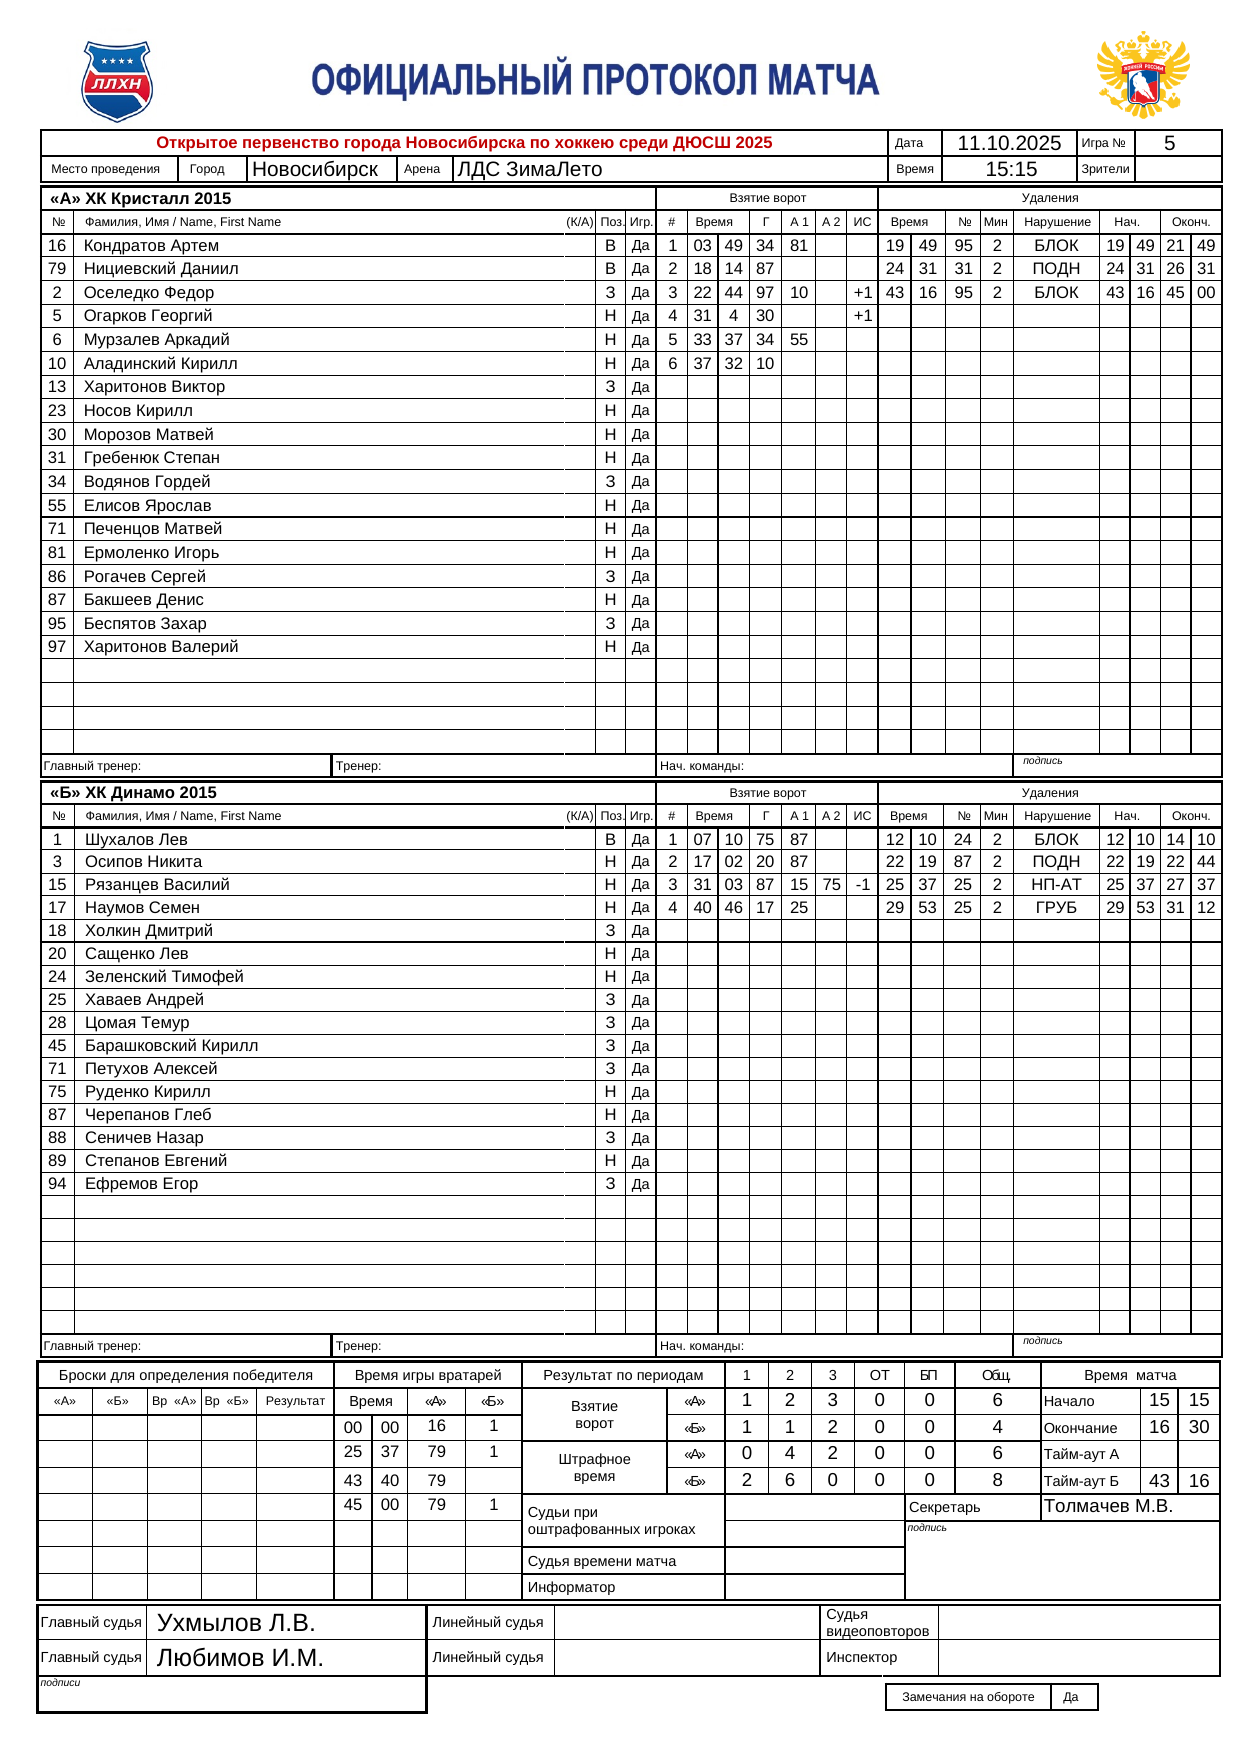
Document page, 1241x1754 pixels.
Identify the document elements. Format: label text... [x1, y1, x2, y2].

table_cell [1014, 588, 1099, 611]
table_cell Тренер: [333, 1335, 655, 1356]
table_cell [565, 281, 595, 303]
table_cell [719, 1311, 749, 1333]
table_cell [847, 541, 877, 564]
table_cell [1161, 305, 1190, 327]
table_cell [39, 1468, 92, 1493]
table_cell [782, 1242, 815, 1264]
table_cell З [596, 920, 625, 941]
table_cell 2 [812, 1415, 854, 1440]
table_cell [202, 1574, 256, 1599]
table_cell 46 [719, 896, 749, 918]
table_cell [946, 328, 980, 351]
table_cell 0 [855, 1389, 904, 1413]
table_cell Да [626, 1127, 655, 1149]
table_cell [782, 1265, 815, 1287]
table_cell «Б» [668, 1415, 724, 1440]
table_cell Да [626, 1104, 655, 1126]
table_cell 34 [42, 470, 73, 493]
table_cell [626, 1196, 655, 1218]
table_cell [657, 446, 687, 469]
table_cell [816, 659, 846, 682]
table_cell [944, 1288, 980, 1310]
table_cell [847, 1242, 877, 1264]
table_cell Кондратов Артем [74, 235, 564, 256]
table_cell [750, 588, 781, 611]
table_cell [657, 518, 687, 540]
table_cell [944, 1196, 980, 1218]
table_cell 97 [42, 636, 73, 658]
table_cell [688, 943, 717, 964]
table_cell [626, 730, 655, 753]
table_cell [688, 399, 717, 422]
table_cell [879, 470, 910, 493]
table_cell [42, 1196, 74, 1218]
table_cell [75, 1288, 564, 1310]
table_cell [1131, 541, 1160, 564]
table_cell 17 [750, 896, 781, 918]
table_cell № [42, 211, 73, 233]
table_cell [1192, 565, 1221, 587]
table_cell 32 [719, 352, 749, 374]
table_cell Н [596, 943, 625, 964]
table_cell [879, 518, 910, 540]
table_cell 30 [1179, 1415, 1219, 1440]
table_cell [847, 1173, 877, 1195]
table_cell «А» [668, 1389, 724, 1413]
table_cell [981, 1127, 1013, 1149]
table_cell [1014, 943, 1099, 964]
table_cell [565, 1242, 595, 1264]
table_cell 1 [657, 829, 687, 849]
table_cell [944, 966, 980, 987]
table_cell БЛОК [1014, 829, 1099, 849]
table_cell 87 [782, 829, 815, 849]
table_cell [1161, 1242, 1190, 1264]
table_cell Линейный судья [428, 1640, 554, 1675]
table_cell [565, 470, 595, 493]
table_cell [912, 920, 943, 941]
table_cell [565, 423, 595, 445]
table_cell Да [626, 920, 655, 941]
table_cell [1099, 1682, 1220, 1711]
table_cell Да [626, 494, 655, 516]
table_cell [657, 636, 687, 658]
table_cell [1161, 588, 1190, 611]
table_cell [565, 707, 595, 729]
table_cell # [657, 805, 687, 826]
table_cell 31 [1161, 896, 1190, 918]
table_cell [912, 1265, 943, 1287]
table_cell Шухалов Лев [75, 829, 564, 849]
table_cell [939, 1606, 1219, 1639]
table_cell [1161, 730, 1190, 753]
table_cell [565, 1127, 595, 1149]
table_cell 31 [946, 257, 980, 280]
table_header Взятие ворот [657, 188, 877, 209]
table_cell Да [626, 328, 655, 351]
table_cell [912, 1311, 943, 1333]
table_cell [1131, 1173, 1160, 1195]
table_cell 25 [1100, 874, 1129, 895]
table_cell [657, 470, 687, 493]
table_cell 3 [657, 874, 687, 895]
table_cell [1014, 1219, 1099, 1241]
table_cell [565, 1311, 595, 1333]
table_cell [879, 1288, 910, 1310]
table_cell [912, 989, 943, 1011]
table_cell 16 [1179, 1468, 1219, 1493]
table_cell Да [626, 1058, 655, 1079]
table_cell 20 [750, 850, 781, 872]
table_cell Н [596, 874, 625, 895]
table_cell 12 [879, 829, 910, 849]
table_cell [1192, 494, 1221, 516]
table_cell [847, 588, 877, 611]
table_cell [596, 707, 625, 729]
table_cell [847, 636, 877, 658]
table_cell [565, 920, 595, 941]
table_cell [565, 850, 595, 872]
table_cell [946, 541, 980, 564]
table_cell [782, 1035, 815, 1057]
table_cell [946, 730, 980, 753]
table_cell Г [750, 805, 781, 826]
table_cell [1014, 920, 1099, 941]
table_cell 24 [879, 257, 910, 280]
table_cell [1014, 541, 1099, 564]
table_cell (К/А) [565, 805, 595, 826]
table_cell Судья видеоповторов [821, 1606, 938, 1639]
table_cell [1161, 399, 1190, 422]
table_cell 3 [812, 1389, 854, 1413]
table_cell Начало [1042, 1389, 1140, 1413]
table_cell [1192, 1127, 1221, 1149]
table_cell [879, 683, 910, 706]
table_cell [816, 850, 846, 872]
table_header 2 [769, 1363, 811, 1387]
table_cell [1192, 399, 1221, 422]
table_cell [1014, 1242, 1099, 1264]
table_cell 0 [726, 1442, 768, 1467]
table_cell [946, 588, 980, 611]
table_cell [981, 683, 1013, 706]
table_cell [981, 1196, 1013, 1218]
table_cell [565, 1035, 595, 1057]
table_cell [1131, 1012, 1160, 1033]
table_cell [782, 707, 815, 729]
table_cell 49 [912, 235, 945, 256]
table_cell [202, 1521, 256, 1546]
table_cell [565, 874, 595, 895]
table_cell [39, 1416, 92, 1440]
table_cell [1131, 446, 1160, 469]
table_cell Да [626, 446, 655, 469]
table_header Результат по периодам [523, 1363, 724, 1387]
table_cell [719, 1035, 749, 1057]
table_cell [565, 1012, 595, 1033]
table_cell Барашковский Кирилл [75, 1035, 564, 1057]
table_cell [1192, 683, 1221, 706]
table_header 1 [726, 1363, 768, 1387]
table_cell 31 [1192, 257, 1221, 280]
table_cell [719, 1219, 749, 1241]
table_cell 15 [1141, 1389, 1177, 1413]
table_cell Штрафное время [523, 1442, 666, 1493]
table_cell [944, 1127, 980, 1149]
table_cell [981, 1058, 1013, 1079]
table_cell Время [879, 211, 945, 233]
table_cell [1192, 1058, 1221, 1079]
table_cell Нарушение [1014, 805, 1099, 826]
table_cell [782, 1173, 815, 1195]
table_cell Да [626, 612, 655, 634]
table_cell [565, 518, 595, 540]
table_cell 10 [912, 829, 943, 849]
table_cell 15 [42, 874, 74, 895]
table_cell Да [626, 829, 655, 849]
table_cell Нициевский Даниил [74, 257, 564, 280]
table_cell [750, 518, 781, 540]
table_cell Новосибирск [248, 157, 396, 181]
table_cell 75 [816, 874, 846, 895]
table_cell Морозов Матвей [74, 423, 564, 445]
table_cell [565, 683, 595, 706]
table_cell 43 [1141, 1468, 1177, 1493]
table_cell [816, 966, 846, 987]
table_cell [1192, 966, 1221, 987]
table_cell [719, 1081, 749, 1103]
table_cell 0 [812, 1468, 854, 1493]
table_cell [750, 659, 781, 682]
table_cell 2 [812, 1442, 854, 1467]
table_cell Рязанцев Василий [75, 874, 564, 895]
table_cell 43 [335, 1468, 371, 1493]
table_cell [944, 1104, 980, 1126]
table_cell [42, 730, 73, 753]
table_cell [1100, 1311, 1129, 1333]
table_cell [688, 1173, 717, 1195]
table_cell Оконч. [1161, 805, 1221, 826]
table_cell [816, 281, 846, 303]
table_cell подпись [906, 1522, 1219, 1599]
table_cell Н [596, 541, 625, 564]
table_cell [148, 1441, 201, 1467]
table_cell [981, 1288, 1013, 1310]
table_cell [946, 683, 980, 706]
table_cell [944, 1265, 980, 1287]
table_cell 55 [782, 328, 815, 351]
table_cell [1131, 1035, 1160, 1057]
table_cell 17 [42, 896, 74, 918]
table_cell 10 [1131, 829, 1160, 849]
table_cell [847, 1288, 877, 1310]
table_cell [466, 1547, 521, 1573]
table_cell [657, 989, 687, 1011]
table_cell [847, 829, 877, 849]
table_cell [946, 470, 980, 493]
table_cell Оконч. [1161, 211, 1221, 233]
table_header Дата [889, 131, 941, 155]
table_cell В [596, 257, 625, 280]
table_cell ПОДН [1014, 257, 1099, 280]
table_cell [981, 328, 1013, 351]
table_cell [257, 1494, 333, 1520]
table_cell [688, 920, 717, 941]
table_cell [750, 1242, 781, 1264]
table_cell [1161, 1150, 1190, 1172]
table_cell [847, 423, 877, 445]
table_cell [1161, 565, 1190, 587]
table_cell [847, 920, 877, 941]
table_cell [719, 636, 749, 658]
table_cell [688, 1288, 717, 1310]
table_cell Да [626, 588, 655, 611]
table_cell [750, 1058, 781, 1079]
table_cell 33 [688, 328, 717, 351]
table_cell [1192, 541, 1221, 564]
table_cell [565, 1265, 595, 1287]
table_cell З [596, 376, 625, 398]
table_cell Н [596, 518, 625, 540]
table_cell [1100, 1196, 1129, 1218]
table_cell [912, 1104, 943, 1126]
table_cell [1161, 966, 1190, 987]
table_cell [944, 1242, 980, 1264]
table_cell [657, 1058, 687, 1079]
table_cell Н [596, 305, 625, 327]
table_cell 2 [981, 850, 1013, 872]
table_cell 53 [912, 896, 943, 918]
table_cell 44 [1192, 850, 1221, 872]
table_cell [944, 1150, 980, 1172]
table_cell [847, 1265, 877, 1287]
table_cell Н [596, 1150, 625, 1172]
table_cell [1131, 399, 1160, 422]
table_cell [1131, 423, 1160, 445]
table_header Взятие ворот [657, 783, 877, 803]
table_cell [750, 1081, 781, 1103]
table_cell [1161, 1035, 1190, 1057]
table_cell 24 [1100, 257, 1129, 280]
table_cell [912, 399, 945, 422]
table_cell [1014, 636, 1099, 658]
table_cell [42, 1265, 74, 1287]
table_cell Н [596, 850, 625, 872]
table_cell [879, 328, 910, 351]
table_cell +1 [847, 281, 877, 303]
table_cell № [944, 805, 980, 826]
table_cell [257, 1521, 333, 1546]
table_cell [555, 1606, 819, 1639]
table_cell [688, 1242, 717, 1264]
table_cell 79 [408, 1441, 465, 1467]
table_cell [1161, 707, 1190, 729]
table_cell 25 [335, 1441, 371, 1467]
table_cell [879, 989, 910, 1011]
table_cell [782, 1127, 815, 1149]
table_cell 24 [944, 829, 980, 849]
table_cell [981, 588, 1013, 611]
table_cell 07 [688, 829, 717, 849]
table_cell [688, 518, 717, 540]
table_cell [939, 1640, 1219, 1675]
table_cell Линейный судья [428, 1606, 554, 1639]
table_cell [944, 1173, 980, 1195]
table_cell [565, 1081, 595, 1103]
table_cell [1136, 157, 1221, 181]
table_cell [981, 920, 1013, 941]
table_cell [750, 470, 781, 493]
table_cell Да [626, 470, 655, 493]
table_cell 87 [944, 850, 980, 872]
table_cell 31 [688, 305, 717, 327]
table_cell 40 [373, 1468, 407, 1493]
table_cell [688, 588, 717, 611]
table_cell [148, 1574, 201, 1599]
table_cell [565, 446, 595, 469]
table_cell Результат [257, 1389, 333, 1413]
table_cell [565, 1104, 595, 1126]
table_cell [1161, 683, 1190, 706]
table_cell [565, 541, 595, 564]
table_cell [688, 683, 717, 706]
table_cell 21 [1161, 235, 1190, 256]
table_cell 4 [657, 305, 687, 327]
table_cell Арена [398, 157, 452, 181]
table_cell [1100, 1035, 1129, 1057]
table_cell [912, 305, 945, 327]
table_cell [946, 305, 980, 327]
table_cell 8 [956, 1468, 1040, 1493]
table_cell [657, 966, 687, 987]
table_cell 2 [981, 896, 1013, 918]
table_cell [1014, 707, 1099, 729]
table_cell [816, 1150, 846, 1172]
table_cell [981, 659, 1013, 682]
table_header ОТ [855, 1363, 904, 1387]
table_cell [750, 1127, 781, 1149]
table_cell [750, 612, 781, 634]
table_cell [847, 1150, 877, 1172]
table_cell [1192, 1242, 1221, 1264]
table_cell [565, 399, 595, 422]
table_cell [816, 829, 846, 849]
table_cell [1100, 920, 1129, 941]
table_cell Нач. команды: [657, 755, 1012, 776]
table_cell [1131, 1127, 1160, 1149]
table_cell [750, 399, 781, 422]
table_cell [981, 707, 1013, 729]
table_cell [912, 446, 945, 469]
table_cell Печенцов Матвей [74, 518, 564, 540]
table_cell 4 [657, 896, 687, 918]
table_cell 19 [1100, 235, 1129, 256]
table_cell [39, 1521, 92, 1546]
table_cell [816, 1058, 846, 1079]
table_cell [726, 1521, 904, 1546]
table_cell [719, 1058, 749, 1079]
table_cell [565, 352, 595, 374]
table_cell 79 [42, 257, 73, 280]
table_cell Сащенко Лев [75, 943, 564, 964]
table_cell подписи [39, 1677, 425, 1711]
table_cell 1 [657, 235, 687, 256]
table_cell [1161, 1173, 1190, 1195]
table_cell [1131, 1104, 1160, 1126]
table_cell [912, 1196, 943, 1218]
table_cell [719, 966, 749, 987]
table_cell [148, 1494, 201, 1520]
table_cell [946, 399, 980, 422]
table_cell [879, 352, 910, 374]
table_cell 5 [657, 328, 687, 351]
table_cell [750, 1311, 781, 1333]
table_cell [1192, 1012, 1221, 1033]
table_cell [750, 1196, 781, 1218]
table_cell [257, 1441, 333, 1467]
table_cell [688, 1035, 717, 1057]
table_cell [782, 659, 815, 682]
table_cell [1131, 1058, 1160, 1079]
table_cell [879, 588, 910, 611]
table_cell [1100, 446, 1129, 469]
table_cell [657, 376, 687, 398]
table_cell Да [626, 874, 655, 895]
table_cell [1131, 707, 1160, 729]
table_cell [719, 1265, 749, 1287]
table_cell [1014, 446, 1099, 469]
table_cell [782, 565, 815, 587]
table_cell [1161, 1127, 1190, 1149]
table_cell [847, 1058, 877, 1079]
table_cell 2 [657, 850, 687, 872]
table_cell 43 [1100, 281, 1129, 303]
table_cell [719, 1242, 749, 1264]
table_header Замечания на обороте [887, 1685, 1050, 1709]
table_cell Судьи при оштрафованных игроках [523, 1495, 724, 1546]
table_cell Ермоленко Игорь [74, 541, 564, 564]
table_cell 44 [719, 281, 749, 303]
table_cell [981, 446, 1013, 469]
table_cell 2 [657, 257, 687, 280]
table_cell [719, 943, 749, 964]
table_cell 12 [1100, 829, 1129, 849]
table_cell [981, 636, 1013, 658]
table_cell 25 [944, 874, 980, 895]
table_cell [847, 1219, 877, 1241]
table_cell [596, 1265, 625, 1287]
table_cell [1014, 612, 1099, 634]
table_cell Игр. [626, 805, 655, 826]
table_cell [1100, 518, 1129, 540]
table_cell подпись [1014, 1335, 1221, 1356]
table_cell [1014, 989, 1099, 1011]
table_cell [879, 565, 910, 587]
table_cell 0 [855, 1442, 904, 1467]
table_cell [847, 966, 877, 987]
table_cell Петухов Алексей [75, 1058, 564, 1079]
table_cell [750, 966, 781, 987]
table_cell [981, 352, 1013, 374]
table_cell [626, 707, 655, 729]
table_cell [688, 989, 717, 1011]
table_cell [1014, 399, 1099, 422]
table_cell А 2 [816, 805, 846, 826]
table_cell 18 [42, 920, 74, 941]
table_cell [782, 1104, 815, 1126]
table_cell 19 [912, 850, 943, 872]
table_cell 37 [1131, 874, 1160, 895]
table_header Удаления [879, 188, 1221, 209]
table_cell [39, 1547, 92, 1573]
table_cell [565, 257, 595, 280]
table_cell [1100, 1058, 1129, 1079]
table_cell 95 [946, 281, 980, 303]
table_cell [944, 1058, 980, 1079]
table_cell [688, 541, 717, 564]
table_cell З [596, 1127, 625, 1149]
table_cell 10 [1192, 829, 1221, 849]
table_cell [981, 966, 1013, 987]
table_cell А 2 [816, 211, 846, 233]
table_cell 16 [408, 1416, 465, 1440]
table_cell 22 [1161, 850, 1190, 872]
table_cell 16 [1141, 1415, 1177, 1440]
table_cell [946, 636, 980, 658]
table_cell [816, 518, 846, 540]
table_cell [1014, 1035, 1099, 1057]
table_cell [93, 1521, 147, 1546]
table_cell [565, 328, 595, 351]
table_cell Время [889, 157, 941, 181]
table_cell Да [626, 423, 655, 445]
table_cell 0 [855, 1468, 904, 1493]
table_cell 22 [1100, 850, 1129, 872]
table_cell [847, 612, 877, 634]
table_cell [202, 1416, 256, 1440]
table_header Общ. [956, 1363, 1040, 1387]
table_cell [719, 541, 749, 564]
table_cell [1192, 1150, 1221, 1172]
table_cell 75 [42, 1081, 74, 1103]
table_cell [626, 1288, 655, 1310]
table_cell [75, 1219, 564, 1241]
table_cell 6 [769, 1468, 811, 1493]
table_cell [719, 446, 749, 469]
table_cell [946, 423, 980, 445]
table_cell [816, 588, 846, 611]
table_cell [750, 1219, 781, 1241]
table_cell [750, 1035, 781, 1057]
table_cell Город [179, 157, 246, 181]
table_cell [202, 1441, 256, 1467]
table_cell [946, 446, 980, 469]
table_header Время игры вратарей [335, 1363, 521, 1387]
table_cell [688, 1081, 717, 1103]
table_cell [688, 707, 717, 729]
table_cell [816, 257, 846, 280]
table_cell 87 [750, 257, 781, 280]
table_cell [39, 1574, 92, 1599]
table_cell [981, 565, 1013, 587]
table_cell Цомая Темур [75, 1012, 564, 1033]
table_cell [42, 1219, 74, 1241]
table_cell [688, 494, 717, 516]
table_cell 79 [408, 1468, 465, 1493]
table_cell 10 [719, 829, 749, 849]
table_cell [847, 730, 877, 753]
table_cell [879, 446, 910, 469]
table_cell [719, 707, 749, 729]
table_cell [626, 1311, 655, 1333]
table_cell [1014, 494, 1099, 516]
table_cell [944, 1081, 980, 1103]
table_cell [42, 707, 73, 729]
table_cell [75, 1311, 564, 1333]
table_cell 1 [466, 1441, 521, 1467]
table_cell [946, 518, 980, 540]
table_cell [750, 1012, 781, 1033]
table_cell [816, 352, 846, 374]
table_cell [782, 1196, 815, 1218]
table_cell [1161, 1219, 1190, 1241]
table_cell [657, 541, 687, 564]
table_cell [657, 588, 687, 611]
table_cell 37 [688, 352, 717, 374]
table_cell [1192, 1035, 1221, 1057]
table_cell [912, 707, 945, 729]
table_cell [202, 1494, 256, 1520]
table_cell Да [626, 896, 655, 918]
table_cell 6 [956, 1389, 1040, 1413]
table_cell [1014, 1311, 1099, 1333]
table_cell Н [596, 423, 625, 445]
table_cell 22 [688, 281, 717, 303]
table_cell 16 [1131, 281, 1160, 303]
table_cell Мин [981, 211, 1013, 233]
table_cell 95 [946, 235, 980, 256]
table_cell [1161, 352, 1190, 374]
table_cell [816, 1173, 846, 1195]
table_cell [565, 829, 595, 849]
table_cell [1131, 565, 1160, 587]
table_header Броски для определения победителя [39, 1363, 333, 1387]
table_cell Да [626, 1150, 655, 1172]
table_cell 16 [42, 235, 73, 256]
table_cell Да [626, 305, 655, 327]
table_cell [981, 1012, 1013, 1033]
table_cell [847, 235, 877, 256]
table_cell [1161, 920, 1190, 941]
table_cell 2 [981, 874, 1013, 895]
table_cell [1131, 470, 1160, 493]
table_cell [657, 1081, 687, 1103]
table_cell [782, 305, 815, 327]
table_cell [847, 1127, 877, 1149]
table_cell Толмачев М.В. [1042, 1495, 1219, 1520]
table_cell [782, 1058, 815, 1079]
table_cell 20 [42, 943, 74, 964]
table_cell [1161, 1288, 1190, 1310]
table_cell [1192, 989, 1221, 1011]
table_cell 03 [719, 874, 749, 895]
table_cell 37 [719, 328, 749, 351]
table_cell [1100, 730, 1129, 753]
table_cell З [596, 989, 625, 1011]
table_cell [1192, 470, 1221, 493]
table_cell Время [688, 805, 749, 826]
table_cell [847, 659, 877, 682]
table_cell 2 [981, 257, 1013, 280]
table_cell [1014, 1012, 1099, 1033]
table_cell Да [626, 565, 655, 587]
table_cell [750, 446, 781, 469]
table_header 3 [812, 1363, 854, 1387]
table_cell Нач. команды: [657, 1335, 1012, 1356]
table_cell [1161, 446, 1190, 469]
table_cell [1192, 352, 1221, 374]
table_cell БЛОК [1014, 235, 1099, 256]
table_cell [596, 1196, 625, 1218]
table_cell [1131, 494, 1160, 516]
table_cell 87 [750, 874, 781, 895]
table_cell [981, 470, 1013, 493]
table_cell Мин [981, 805, 1013, 826]
table_cell Н [596, 588, 625, 611]
table_cell [946, 494, 980, 516]
table_cell [626, 659, 655, 682]
table_cell [688, 1265, 717, 1287]
table_cell [148, 1547, 201, 1573]
table_cell Да [626, 376, 655, 398]
table_cell 0 [855, 1415, 904, 1440]
table_cell [1161, 423, 1190, 445]
table_cell [1192, 423, 1221, 445]
table_cell [782, 636, 815, 658]
table_cell [719, 588, 749, 611]
table_cell [1161, 659, 1190, 682]
table_header «А» ХК Кристалл 2015 [42, 188, 655, 209]
table_cell [1161, 1196, 1190, 1218]
table_cell Да [626, 850, 655, 872]
table_cell [782, 399, 815, 422]
table_cell [74, 683, 564, 706]
table_cell [719, 730, 749, 753]
table_cell [1192, 1081, 1221, 1103]
table_cell [981, 1265, 1013, 1287]
table_cell Поз. [596, 805, 625, 826]
table_cell [912, 612, 945, 634]
table_cell [1100, 707, 1129, 729]
table_cell 87 [42, 1104, 74, 1126]
table_cell [912, 1288, 943, 1310]
table_cell [750, 376, 781, 398]
table_cell [565, 612, 595, 634]
table_cell 1 [466, 1494, 521, 1520]
table_cell [1131, 1288, 1160, 1310]
table_cell [847, 399, 877, 422]
table_cell [719, 470, 749, 493]
table_cell [782, 989, 815, 1011]
table_cell [719, 612, 749, 634]
table_cell Оселедко Федор [74, 281, 564, 303]
table_cell 4 [719, 305, 749, 327]
table_cell ИС [847, 211, 877, 233]
table_cell [879, 1242, 910, 1264]
table_cell [847, 446, 877, 469]
table_cell [1131, 1242, 1160, 1264]
table_header «Б» ХК Динамо 2015 [42, 783, 655, 803]
table_cell [1100, 423, 1129, 445]
table_cell [688, 1012, 717, 1033]
table_cell [782, 1150, 815, 1172]
table_cell [981, 399, 1013, 422]
table_cell [75, 1265, 564, 1287]
table_cell [688, 1311, 717, 1333]
table_cell [1161, 541, 1190, 564]
table_cell [657, 1265, 687, 1287]
table_cell 23 [42, 399, 73, 422]
table_cell [1131, 683, 1160, 706]
table_cell [1100, 305, 1129, 327]
table_cell [946, 707, 980, 729]
table_cell 10 [42, 352, 73, 374]
table_cell [1179, 1441, 1219, 1467]
table_cell 28 [42, 1012, 74, 1033]
table_cell 97 [750, 281, 781, 303]
table_cell Да [626, 257, 655, 280]
table_cell [847, 1196, 877, 1218]
table_cell [1100, 1150, 1129, 1172]
table_cell [1192, 730, 1221, 753]
table_cell Н [596, 352, 625, 374]
table_cell 37 [1192, 874, 1221, 895]
table_cell [1100, 1288, 1129, 1310]
table_cell Взятие ворот [523, 1389, 666, 1440]
table_cell Да [626, 1035, 655, 1057]
table_cell [912, 683, 945, 706]
table_cell [981, 494, 1013, 516]
table_cell [1161, 1311, 1190, 1333]
table_cell [657, 1242, 687, 1264]
table_cell [981, 1242, 1013, 1264]
table_cell [912, 352, 945, 374]
table_cell [688, 376, 717, 398]
table_header 5 [1136, 131, 1221, 155]
table_cell [816, 1012, 846, 1033]
table_cell [719, 1104, 749, 1126]
table_cell Г [750, 211, 781, 233]
table_cell [373, 1521, 407, 1546]
table_cell [944, 989, 980, 1011]
table_cell [657, 494, 687, 516]
table_cell [782, 518, 815, 540]
table_cell [847, 328, 877, 351]
table_cell [1161, 494, 1190, 516]
table_cell [1161, 636, 1190, 658]
table_cell [1100, 1081, 1129, 1103]
table_cell [1131, 659, 1160, 682]
table_cell [657, 399, 687, 422]
table_cell А 1 [782, 805, 815, 826]
table_cell Тайм-аут Б [1042, 1468, 1140, 1493]
table_cell [981, 305, 1013, 327]
table_cell [912, 565, 945, 587]
table_cell [39, 1441, 92, 1467]
table_cell [782, 1012, 815, 1033]
table_cell [657, 683, 687, 706]
table_cell 0 [905, 1442, 954, 1467]
table_cell [1141, 1441, 1177, 1467]
table_cell Н [596, 966, 625, 987]
table_cell 00 [1192, 281, 1221, 303]
table_cell [688, 470, 717, 493]
table_cell З [596, 612, 625, 634]
table_cell [1014, 1081, 1099, 1103]
table_cell Нарушение [1014, 211, 1099, 233]
table_cell 43 [879, 281, 910, 303]
table_cell [782, 966, 815, 987]
table_cell [981, 1150, 1013, 1172]
table_cell [565, 1173, 595, 1195]
table_cell 86 [42, 565, 73, 587]
table_cell [981, 1035, 1013, 1057]
table_cell 00 [373, 1494, 407, 1520]
table_cell Да [626, 943, 655, 964]
table_cell [879, 305, 910, 327]
table_cell [912, 636, 945, 658]
table_cell 0 [905, 1389, 954, 1413]
table_cell 30 [750, 305, 781, 327]
table_cell [688, 730, 717, 753]
table_cell Огарков Георгий [74, 305, 564, 327]
table_cell 34 [750, 328, 781, 351]
table_cell 95 [42, 612, 73, 634]
table_cell 26 [1161, 257, 1190, 280]
table_cell [75, 1242, 564, 1264]
table_cell Черепанов Глеб [75, 1104, 564, 1126]
table_cell 31 [1131, 257, 1160, 280]
table_cell [1192, 518, 1221, 540]
table_cell [565, 588, 595, 611]
table_cell [1192, 1104, 1221, 1126]
table_cell Н [596, 1104, 625, 1126]
table_cell 17 [688, 850, 717, 872]
table_cell [42, 1242, 74, 1264]
table_cell 87 [42, 588, 73, 611]
table_cell ГРУБ [1014, 896, 1099, 918]
table_cell [1014, 1265, 1099, 1287]
table_cell [1100, 328, 1129, 351]
table_cell 81 [782, 235, 815, 256]
table_cell [782, 943, 815, 964]
table_cell 5 [42, 305, 73, 327]
table_cell [688, 423, 717, 445]
table_cell [1131, 943, 1160, 964]
table_cell [42, 1311, 74, 1333]
table_cell [93, 1547, 147, 1573]
table_cell [1100, 989, 1129, 1011]
table_cell [626, 1265, 655, 1287]
table_cell [879, 612, 910, 634]
table_cell [719, 920, 749, 941]
table_cell [657, 1035, 687, 1057]
table_cell 31 [42, 446, 73, 469]
table_cell 81 [42, 541, 73, 564]
table_cell Осипов Никита [75, 850, 564, 872]
table_cell [912, 423, 945, 445]
table_cell [1100, 683, 1129, 706]
table_cell 29 [1100, 896, 1129, 918]
table_cell [1014, 683, 1099, 706]
table_cell [981, 1173, 1013, 1195]
table_cell подпись [1014, 755, 1221, 776]
table_cell [1014, 1288, 1099, 1310]
table_cell 6 [956, 1442, 1040, 1467]
table_cell 71 [42, 1058, 74, 1079]
table_cell [946, 376, 980, 398]
table_cell [1192, 943, 1221, 964]
table_cell [816, 683, 846, 706]
table_cell Да [626, 352, 655, 374]
table_header Игра № [1078, 131, 1134, 155]
table_cell [719, 1127, 749, 1149]
table_cell [555, 1640, 819, 1675]
table_cell [1014, 1150, 1099, 1172]
table_cell [1100, 612, 1129, 634]
table_cell В [596, 235, 625, 256]
table_cell 4 [769, 1442, 811, 1467]
table_cell Н [596, 328, 625, 351]
table_cell [1014, 659, 1099, 682]
table_cell [981, 541, 1013, 564]
table_cell [847, 1081, 877, 1103]
table_cell [981, 423, 1013, 445]
table_header Да [1052, 1685, 1097, 1709]
table_cell [750, 707, 781, 729]
table_cell [688, 636, 717, 658]
table_cell [816, 541, 846, 564]
table_cell Зеленский Тимофей [75, 966, 564, 987]
table_cell [981, 612, 1013, 634]
table_cell [408, 1547, 465, 1573]
table_cell [1131, 1081, 1160, 1103]
table_cell [912, 943, 943, 964]
table_cell 14 [719, 257, 749, 280]
table_cell 75 [750, 829, 781, 849]
table_cell Главный тренер: [42, 1335, 330, 1356]
table_cell Игр. [626, 211, 655, 233]
table_cell [847, 352, 877, 374]
table_cell Руденко Кирилл [75, 1081, 564, 1103]
table_cell [1131, 920, 1160, 941]
table_cell «Б» [93, 1389, 147, 1413]
table_cell 15 [1179, 1389, 1219, 1413]
table_cell [1192, 1288, 1221, 1310]
table_cell [879, 423, 910, 445]
table_cell [879, 494, 910, 516]
table_cell [1192, 707, 1221, 729]
table_cell 49 [719, 235, 749, 256]
table_cell 2 [981, 235, 1013, 256]
table_cell [816, 612, 846, 634]
table_cell [1161, 1081, 1190, 1103]
table_cell [1100, 1265, 1129, 1287]
table_cell Фамилия, Имя / Name, First Name [75, 805, 565, 826]
table_cell [1100, 541, 1129, 564]
table_cell НП-АТ [1014, 874, 1099, 895]
table_cell [879, 1311, 910, 1333]
table_cell [1100, 494, 1129, 516]
table_cell З [596, 281, 625, 303]
table_cell 79 [408, 1494, 465, 1520]
table_cell [719, 1288, 749, 1310]
table_cell [816, 1127, 846, 1149]
table_cell [1131, 352, 1160, 374]
table_cell [981, 376, 1013, 398]
table_cell [202, 1547, 256, 1573]
table_cell [1100, 376, 1129, 398]
table_cell Тренер: [333, 755, 655, 776]
table_cell 1 [42, 829, 74, 849]
table_header 11.10.2025 [943, 131, 1076, 155]
table_cell [726, 1575, 904, 1599]
table_cell Тайм-аут А [1042, 1441, 1140, 1467]
table_cell [750, 1150, 781, 1172]
table_cell «Б » [466, 1389, 521, 1413]
table_cell [719, 1173, 749, 1195]
table_cell [1014, 518, 1099, 540]
table_cell 34 [750, 235, 781, 256]
table_cell «А» [408, 1389, 465, 1413]
table_cell [1192, 328, 1221, 351]
table_cell [946, 352, 980, 374]
table_cell [1161, 376, 1190, 398]
table_cell [719, 518, 749, 540]
table_cell [74, 707, 564, 729]
picture [5, 28, 1197, 129]
table_cell [565, 1219, 595, 1241]
table_cell ПОДН [1014, 850, 1099, 872]
table_cell [879, 730, 910, 753]
table_cell «А» [39, 1389, 92, 1413]
table_cell [688, 1104, 717, 1126]
table_cell [782, 376, 815, 398]
table_cell [816, 565, 846, 587]
table_cell 15 [782, 874, 815, 895]
table_cell 12 [1192, 896, 1221, 918]
table_cell [816, 376, 846, 398]
table_cell [1192, 588, 1221, 611]
table_cell [847, 989, 877, 1011]
table_cell [657, 1311, 687, 1333]
table_cell [847, 1311, 877, 1333]
table_cell [944, 920, 980, 941]
table_cell Да [626, 399, 655, 422]
table_cell Да [626, 1012, 655, 1033]
table_cell [816, 328, 846, 351]
table_cell [688, 612, 717, 634]
table_cell [1014, 470, 1099, 493]
table_cell 10 [750, 352, 781, 374]
table_cell 2 [981, 829, 1013, 849]
table_cell [782, 352, 815, 374]
table_cell [1161, 1104, 1190, 1126]
table_cell 14 [1161, 829, 1190, 849]
table_cell 45 [42, 1035, 74, 1057]
table_cell Степанов Евгений [75, 1150, 564, 1172]
table_cell [688, 1150, 717, 1172]
table_cell [816, 1265, 846, 1287]
table_cell Сеничев Назар [75, 1127, 564, 1149]
table_cell [1161, 1058, 1190, 1079]
table_cell [816, 1104, 846, 1126]
table_cell [782, 446, 815, 469]
table_cell [912, 376, 945, 398]
table_cell 2 [981, 281, 1013, 303]
table_cell [257, 1574, 333, 1599]
table_cell [847, 896, 877, 918]
table_cell [879, 1196, 910, 1218]
table_cell [1131, 305, 1160, 327]
table_cell [1100, 1127, 1129, 1149]
table_cell 19 [1131, 850, 1160, 872]
table_cell Да [626, 541, 655, 564]
table_cell [1192, 636, 1221, 658]
table_cell [912, 518, 945, 540]
table_cell [1100, 943, 1129, 964]
table_cell 6 [42, 328, 73, 351]
table_cell [946, 659, 980, 682]
table_cell [1131, 328, 1160, 351]
table_cell БЛОК [1014, 281, 1099, 303]
table_cell [1161, 518, 1190, 540]
table_cell [257, 1547, 333, 1573]
table_cell [726, 1548, 904, 1573]
table_cell [373, 1574, 407, 1599]
table_cell [750, 989, 781, 1011]
table_cell [847, 376, 877, 398]
table_cell 30 [42, 423, 73, 445]
table_cell [596, 730, 625, 753]
table_cell [657, 1012, 687, 1033]
table_cell [847, 707, 877, 729]
table_cell [596, 1288, 625, 1310]
table_cell [565, 966, 595, 987]
table_cell [626, 1242, 655, 1264]
table_cell [565, 730, 595, 753]
table_cell +1 [847, 305, 877, 327]
table_cell [1192, 612, 1221, 634]
table_cell [565, 494, 595, 516]
table_cell Вр «Б» [202, 1389, 256, 1413]
table_cell [1014, 565, 1099, 587]
table_cell [1131, 1196, 1160, 1218]
table_cell [688, 966, 717, 987]
table_cell Харитонов Валерий [74, 636, 564, 658]
table_cell [879, 1127, 910, 1149]
table_cell 1 [769, 1415, 811, 1440]
table_cell [782, 683, 815, 706]
table_cell Главный судья [39, 1606, 146, 1639]
table_cell [1161, 943, 1190, 964]
table_header БП [905, 1363, 954, 1387]
table_cell З [596, 1058, 625, 1079]
table_cell [1014, 305, 1099, 327]
table_cell 1 [466, 1416, 521, 1440]
table_cell Инспектор [821, 1640, 938, 1675]
table_cell [879, 1219, 910, 1241]
table_cell [719, 565, 749, 587]
table_cell [657, 1173, 687, 1195]
table_cell [879, 966, 910, 987]
table_cell # [657, 211, 687, 233]
table_cell [816, 730, 846, 753]
table_cell [596, 683, 625, 706]
table_cell [912, 1058, 943, 1079]
table_cell [879, 399, 910, 422]
table_cell [879, 707, 910, 729]
table_cell 25 [42, 989, 74, 1011]
table_cell [847, 850, 877, 872]
table_cell 15:15 [943, 157, 1076, 181]
table_cell [657, 1127, 687, 1149]
table_cell [1100, 1012, 1129, 1033]
table_cell [466, 1574, 521, 1599]
table_cell [912, 966, 943, 987]
table_cell [565, 1058, 595, 1079]
table_cell [688, 659, 717, 682]
table_cell [719, 1012, 749, 1033]
table_cell [879, 1104, 910, 1126]
table_cell [335, 1574, 371, 1599]
table_cell [944, 1012, 980, 1033]
table_cell Аладинский Кирилл [74, 352, 564, 374]
table_cell [1100, 659, 1129, 682]
table_cell [1192, 1173, 1221, 1195]
table_cell 16 [912, 281, 945, 303]
table_cell 3 [657, 281, 687, 303]
table_cell [1131, 376, 1160, 398]
table_cell Время [335, 1389, 407, 1413]
table_cell [466, 1468, 521, 1493]
table_cell [657, 612, 687, 634]
table_cell 25 [782, 896, 815, 918]
table_cell Нач. [1100, 805, 1160, 826]
table_cell [1192, 920, 1221, 941]
table_cell [1131, 730, 1160, 753]
table_cell [750, 423, 781, 445]
table_cell 89 [42, 1150, 74, 1172]
table_cell [879, 1150, 910, 1172]
table_cell [1192, 305, 1221, 327]
table_cell Да [626, 966, 655, 987]
table_cell [1014, 730, 1099, 753]
table_cell [657, 920, 687, 941]
table_cell Н [596, 896, 625, 918]
table_cell [565, 1288, 595, 1310]
table_cell 40 [688, 896, 717, 918]
table_cell Ухмылов Л.В. [147, 1606, 425, 1639]
table_cell [750, 565, 781, 587]
table_cell [847, 1012, 877, 1033]
table_cell [719, 989, 749, 1011]
table_cell Окончание [1042, 1415, 1140, 1440]
table_cell Любимов И.М. [147, 1640, 425, 1675]
table_cell [912, 730, 945, 753]
table_cell [1192, 1265, 1221, 1287]
table_cell [782, 920, 815, 941]
table_cell [1131, 1219, 1160, 1241]
table_cell [1100, 1242, 1129, 1264]
table_cell [879, 1173, 910, 1195]
table_cell З [596, 470, 625, 493]
table_cell [847, 494, 877, 516]
table_cell [688, 1219, 717, 1241]
table_cell [626, 1219, 655, 1241]
table_cell Н [596, 636, 625, 658]
table_cell 45 [1161, 281, 1190, 303]
table_cell 45 [335, 1494, 371, 1520]
table_cell Н [596, 1081, 625, 1103]
table_cell [847, 943, 877, 964]
table_cell 03 [688, 235, 717, 256]
table_cell Беспятов Захар [74, 612, 564, 634]
table_cell [148, 1521, 201, 1546]
table_cell Да [626, 518, 655, 540]
table_cell [816, 446, 846, 469]
table_cell [750, 1173, 781, 1195]
table_cell [596, 1219, 625, 1241]
table_cell [879, 541, 910, 564]
table_cell [565, 235, 595, 256]
table_cell Хаваев Андрей [75, 989, 564, 1011]
table_cell Да [626, 989, 655, 1011]
table_cell [42, 683, 73, 706]
table_cell [847, 257, 877, 280]
table_cell № [946, 211, 980, 233]
table_cell [1131, 636, 1160, 658]
table_cell [912, 659, 945, 682]
table_cell [39, 1494, 92, 1520]
table_cell [565, 989, 595, 1011]
table_cell 49 [1192, 235, 1221, 256]
table_cell [912, 588, 945, 611]
table_cell [1161, 612, 1190, 634]
table_cell [981, 1219, 1013, 1241]
table_cell [93, 1494, 147, 1520]
table_cell [1014, 1173, 1099, 1195]
table_cell [1192, 1219, 1221, 1241]
table_cell [1131, 966, 1160, 987]
table_cell [816, 1219, 846, 1241]
table_header Открытое первенство города Новосибирска по хоккею среди ДЮСШ 2025 [42, 131, 887, 155]
table_cell [883, 1677, 1220, 1681]
table_cell [202, 1468, 256, 1493]
table_cell Н [596, 446, 625, 469]
table_cell [912, 1219, 943, 1241]
table_cell [879, 1035, 910, 1057]
table_cell 88 [42, 1127, 74, 1149]
table_cell [782, 588, 815, 611]
table_cell 24 [42, 966, 74, 987]
table_cell З [596, 1173, 625, 1195]
table_cell Нач. [1100, 211, 1160, 233]
table_cell [750, 1265, 781, 1287]
table_cell [719, 376, 749, 398]
table_cell [93, 1468, 147, 1493]
table_cell [912, 1173, 943, 1195]
table_cell [657, 1288, 687, 1310]
table_cell [816, 1311, 846, 1333]
table_cell [782, 1288, 815, 1310]
table_cell [148, 1468, 201, 1493]
table_cell Да [626, 281, 655, 303]
table_cell [657, 1150, 687, 1172]
table_cell Наумов Семен [75, 896, 564, 918]
table_cell [981, 1311, 1013, 1333]
table_cell [1014, 423, 1099, 445]
table_cell [657, 423, 687, 445]
table_cell [912, 1012, 943, 1033]
table_cell Место проведения [42, 157, 177, 181]
table_cell 19 [879, 235, 910, 256]
table_cell 6 [657, 352, 687, 374]
table_cell З [596, 1035, 625, 1057]
table_cell 3 [42, 850, 74, 872]
table_cell [1014, 1058, 1099, 1079]
table_cell Зрители [1078, 157, 1134, 181]
table_header Время матча [1042, 1363, 1219, 1387]
table_cell [912, 1081, 943, 1103]
table_cell [657, 730, 687, 753]
table_cell [719, 423, 749, 445]
table_cell [847, 1104, 877, 1126]
table_cell [657, 707, 687, 729]
table_cell [946, 565, 980, 587]
table_cell [657, 1104, 687, 1126]
table_cell [466, 1521, 521, 1546]
table_cell [782, 423, 815, 445]
table_cell [847, 565, 877, 587]
table_cell [1100, 565, 1129, 587]
table_cell Мурзалев Аркадий [74, 328, 564, 351]
table_cell [816, 1288, 846, 1310]
table_cell [1161, 989, 1190, 1011]
table_cell Время [688, 211, 749, 233]
table_cell [1131, 1311, 1160, 1333]
table_cell З [596, 565, 625, 587]
table_cell [816, 1035, 846, 1057]
table_cell 87 [782, 850, 815, 872]
table_cell № [42, 805, 74, 826]
table_cell Н [596, 399, 625, 422]
table_cell [565, 305, 595, 327]
table_cell Н [596, 494, 625, 516]
table_cell [1161, 1265, 1190, 1287]
table_cell [719, 494, 749, 516]
table_cell [42, 1288, 74, 1310]
table_cell 0 [905, 1468, 954, 1493]
table_cell Гребенюк Степан [74, 446, 564, 469]
table_cell [1100, 399, 1129, 422]
table_cell 1 [726, 1389, 768, 1413]
table_cell [93, 1574, 147, 1599]
table_cell [816, 1196, 846, 1218]
table_cell Харитонов Виктор [74, 376, 564, 398]
table_cell [335, 1521, 371, 1546]
table_cell [816, 494, 846, 516]
table_cell [981, 1104, 1013, 1126]
table_cell [1131, 518, 1160, 540]
table_cell [1014, 966, 1099, 987]
table_cell 2 [726, 1468, 768, 1493]
table_cell 10 [782, 281, 815, 303]
table_cell [782, 1219, 815, 1241]
table_cell [626, 683, 655, 706]
table_cell 37 [373, 1441, 407, 1467]
table_cell [912, 494, 945, 516]
table_cell [1192, 659, 1221, 682]
table_cell [719, 1150, 749, 1172]
table_cell [257, 1468, 333, 1493]
table_cell [912, 541, 945, 564]
table_header Удаления [879, 783, 1221, 803]
table_cell [847, 518, 877, 540]
table_cell (К/А) [565, 211, 595, 233]
table_cell [782, 1311, 815, 1333]
table_cell [879, 376, 910, 398]
table_cell [816, 470, 846, 493]
table_cell [428, 1677, 882, 1711]
table_cell [1014, 1127, 1099, 1149]
table_cell [1014, 1104, 1099, 1126]
table_cell [782, 730, 815, 753]
table_cell [93, 1416, 147, 1440]
table_cell [1014, 1196, 1099, 1218]
table_cell [750, 541, 781, 564]
table_cell 31 [912, 257, 945, 280]
table_cell Да [626, 1173, 655, 1195]
table_cell [719, 659, 749, 682]
table_cell [565, 896, 595, 918]
table_cell [1161, 470, 1190, 493]
table_cell [1100, 352, 1129, 374]
table_cell [688, 1196, 717, 1218]
table_cell Да [626, 636, 655, 658]
table_cell [750, 1104, 781, 1126]
table_cell [408, 1574, 465, 1599]
table_cell [565, 636, 595, 658]
table_cell [912, 328, 945, 351]
table_cell 18 [688, 257, 717, 280]
table_cell [657, 1219, 687, 1241]
table_cell Главный судья [39, 1640, 146, 1675]
table_cell [847, 1035, 877, 1057]
table_cell Ефремов Егор [75, 1173, 564, 1195]
table_cell [657, 943, 687, 964]
table_cell [782, 470, 815, 493]
table_cell [944, 943, 980, 964]
table_cell [816, 399, 846, 422]
table_cell 1 [726, 1415, 768, 1440]
table_cell 37 [912, 874, 943, 895]
table_cell [782, 1081, 815, 1103]
table_cell [657, 659, 687, 682]
table_cell [879, 1058, 910, 1079]
table_cell 49 [1131, 235, 1160, 256]
table_cell [847, 683, 877, 706]
table_cell [1014, 328, 1099, 351]
table_cell [1014, 376, 1099, 398]
table_cell [93, 1441, 147, 1467]
table_cell [1100, 636, 1129, 658]
table_cell [1192, 1196, 1221, 1218]
table_cell [912, 1242, 943, 1264]
table_cell В [596, 829, 625, 849]
table_cell [596, 1242, 625, 1264]
table_cell [1131, 989, 1160, 1011]
table_cell [565, 565, 595, 587]
table_cell [750, 636, 781, 658]
table_cell Да [626, 1081, 655, 1103]
table_cell 13 [42, 376, 73, 398]
table_cell Да [626, 235, 655, 256]
table_cell [816, 235, 846, 256]
table_cell 94 [42, 1173, 74, 1195]
table_cell 00 [335, 1416, 371, 1440]
table_cell [74, 659, 564, 682]
table_cell [981, 730, 1013, 753]
table_cell [657, 565, 687, 587]
table_cell [688, 446, 717, 469]
table_cell [816, 989, 846, 1011]
table_cell [1192, 446, 1221, 469]
table_cell [373, 1547, 407, 1573]
table_cell 2 [42, 281, 73, 303]
table_cell 53 [1131, 896, 1160, 918]
table_cell Время [879, 805, 943, 826]
table_cell [912, 1150, 943, 1172]
table_cell [816, 305, 846, 327]
table_cell [816, 707, 846, 729]
table_cell 55 [42, 494, 73, 516]
table_cell [750, 494, 781, 516]
table_cell [981, 1081, 1013, 1103]
table_cell [816, 1081, 846, 1103]
table_cell Информатор [523, 1575, 724, 1599]
table_cell [782, 541, 815, 564]
table_cell [944, 1035, 980, 1057]
table_cell [879, 636, 910, 658]
table_cell Главный тренер: [42, 755, 330, 776]
table_cell Бакшеев Денис [74, 588, 564, 611]
table_cell Елисов Ярослав [74, 494, 564, 516]
table_cell А 1 [782, 211, 815, 233]
table_cell [782, 612, 815, 634]
table_cell [782, 494, 815, 516]
table_cell [879, 920, 910, 941]
table_cell [1192, 376, 1221, 398]
table_cell [719, 399, 749, 422]
table_cell [750, 920, 781, 941]
table_cell [657, 1196, 687, 1218]
table_cell [565, 1150, 595, 1172]
table_cell [981, 943, 1013, 964]
table_cell Носов Кирилл [74, 399, 564, 422]
table_cell [565, 659, 595, 682]
table_cell [688, 1127, 717, 1149]
table_cell [335, 1547, 371, 1573]
table_cell [782, 257, 815, 280]
table_cell [1100, 588, 1129, 611]
table_cell [1100, 1173, 1129, 1195]
table_cell 02 [719, 850, 749, 872]
table_cell [1192, 1311, 1221, 1333]
table_cell ЛДС ЗимаЛето [454, 157, 887, 181]
table_cell [750, 683, 781, 706]
table_cell [912, 1127, 943, 1149]
table_cell [1161, 328, 1190, 351]
table_cell [688, 1058, 717, 1079]
table_cell Поз. [596, 211, 625, 233]
table_cell [1131, 1150, 1160, 1172]
table_cell [816, 896, 846, 918]
table_cell [565, 1196, 595, 1218]
table_cell 27 [1161, 874, 1190, 895]
table_cell [816, 920, 846, 941]
table_cell [816, 636, 846, 658]
table_cell Холкин Дмитрий [75, 920, 564, 941]
table_cell ИС [847, 805, 877, 826]
table_cell Судья времени матча [523, 1548, 724, 1573]
table_cell 22 [879, 850, 910, 872]
table_cell [1100, 1104, 1129, 1126]
table_cell [816, 423, 846, 445]
table_cell [879, 659, 910, 682]
table_cell [946, 612, 980, 634]
table_cell [74, 730, 564, 753]
table_cell [750, 1288, 781, 1310]
table_cell [944, 1311, 980, 1333]
table_cell 00 [373, 1416, 407, 1440]
table_cell [75, 1196, 564, 1218]
table_cell Водянов Гордей [74, 470, 564, 493]
table_cell «А» [668, 1442, 724, 1467]
table_cell [1131, 612, 1160, 634]
table_cell [257, 1416, 333, 1440]
table_cell [879, 1012, 910, 1033]
table_cell 25 [879, 874, 910, 895]
table_cell [1161, 1012, 1190, 1033]
table_cell [1100, 966, 1129, 987]
table_cell [42, 659, 73, 682]
table_cell [148, 1416, 201, 1440]
table_cell [1100, 1219, 1129, 1241]
table_cell [1131, 588, 1160, 611]
table_cell [750, 943, 781, 964]
table_cell Вр «А» [148, 1389, 201, 1413]
table_cell [719, 1196, 749, 1218]
table_cell [879, 1265, 910, 1287]
table_cell [879, 1081, 910, 1103]
table_cell [944, 1219, 980, 1241]
table_cell [596, 659, 625, 682]
table_cell «Б» [668, 1468, 724, 1493]
table_cell [912, 1035, 943, 1057]
table_cell [750, 730, 781, 753]
table_cell 2 [769, 1389, 811, 1413]
table_cell 25 [944, 896, 980, 918]
table_cell 31 [688, 874, 717, 895]
table_cell [565, 376, 595, 398]
table_cell [847, 470, 877, 493]
table_cell [1014, 352, 1099, 374]
table_cell [1131, 1265, 1160, 1287]
table_cell Секретарь [906, 1495, 1040, 1520]
table_cell [596, 1311, 625, 1333]
table_cell [688, 565, 717, 587]
table_cell [726, 1495, 904, 1520]
table_cell 71 [42, 518, 73, 540]
table_cell [565, 943, 595, 964]
table_cell [981, 518, 1013, 540]
table_cell [816, 1242, 846, 1264]
table_cell Рогачев Сергей [74, 565, 564, 587]
table_cell [1100, 470, 1129, 493]
table_cell Фамилия, Имя / Name, First Name [74, 211, 565, 233]
table_cell [981, 989, 1013, 1011]
table_cell З [596, 1012, 625, 1033]
table_cell [912, 470, 945, 493]
table_cell 29 [879, 896, 910, 918]
table_cell [879, 943, 910, 964]
table_cell [816, 943, 846, 964]
table_cell -1 [847, 874, 877, 895]
table_cell 4 [956, 1415, 1040, 1440]
table_cell 0 [905, 1415, 954, 1440]
table_cell [408, 1521, 465, 1546]
table_cell [719, 683, 749, 706]
